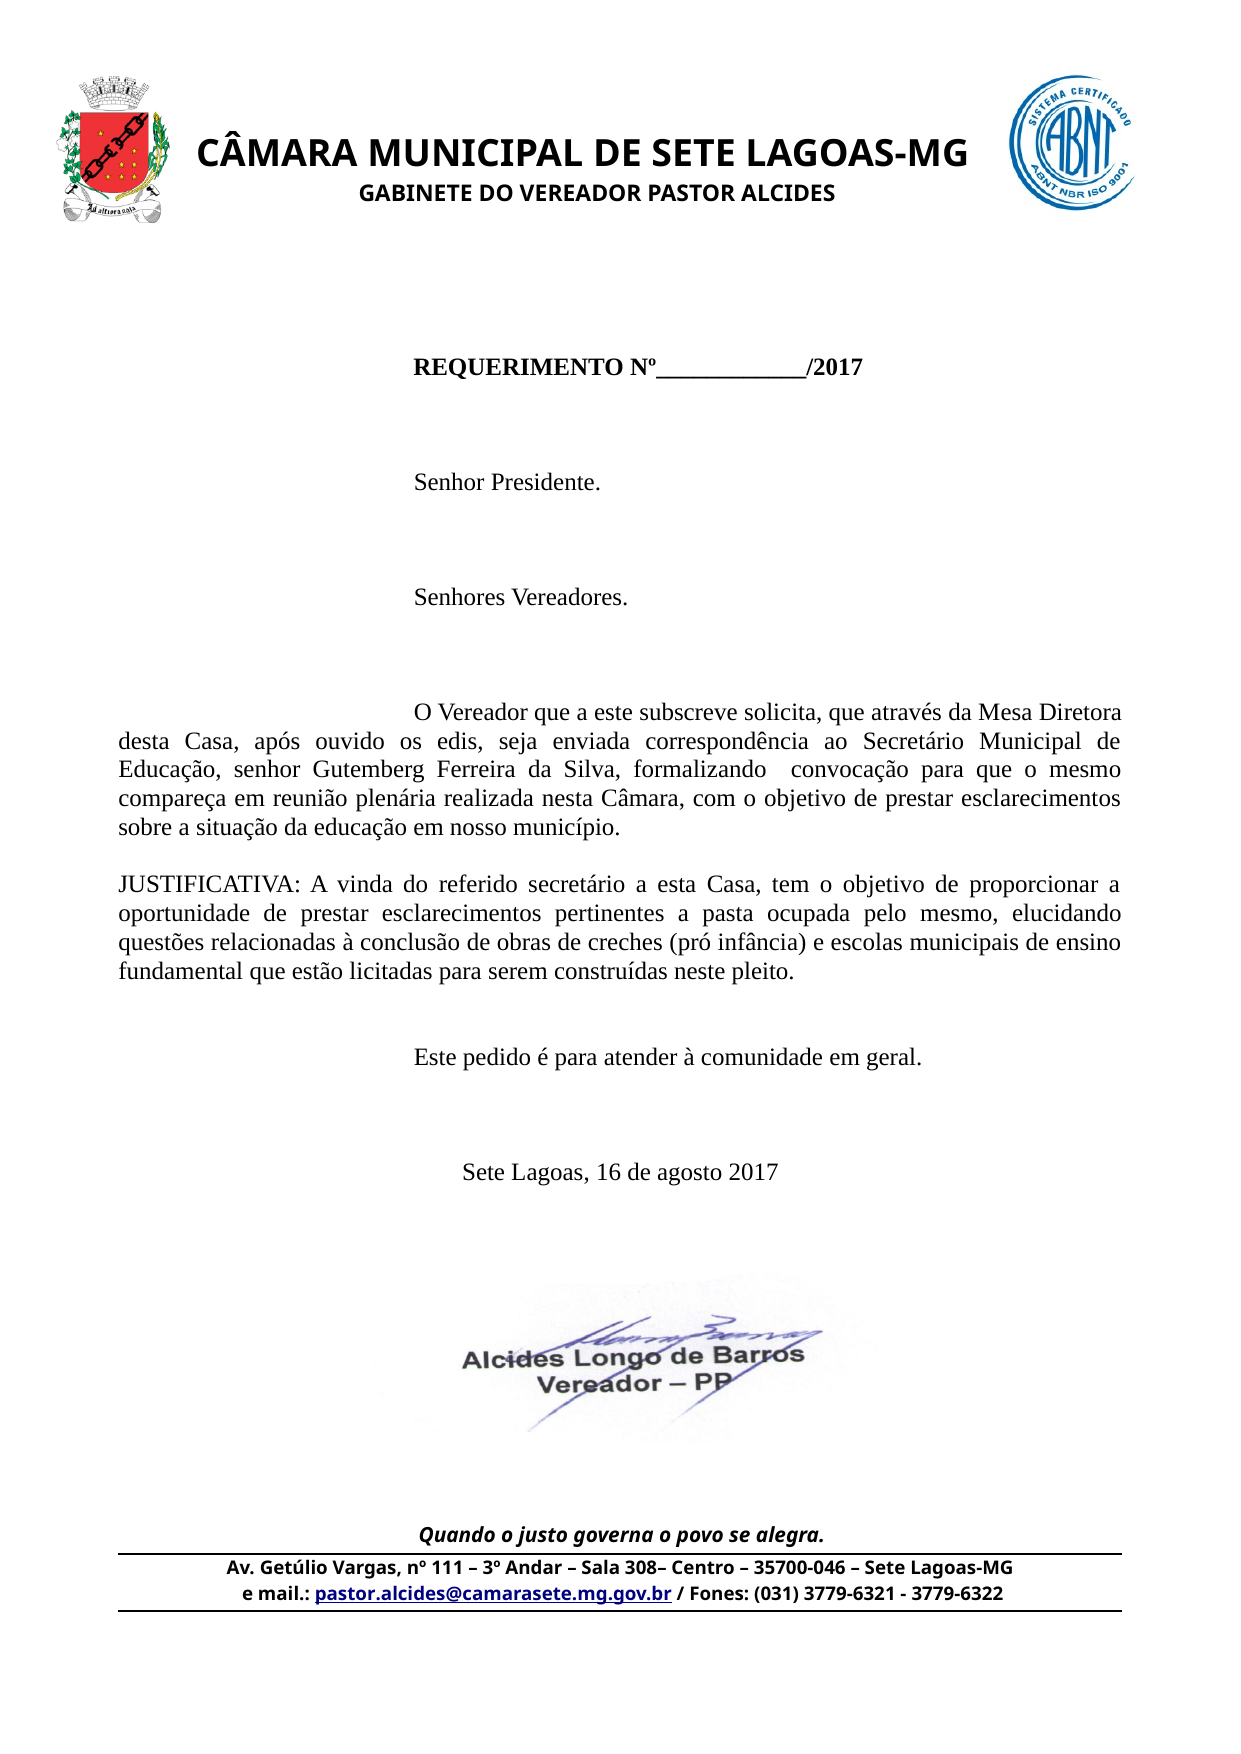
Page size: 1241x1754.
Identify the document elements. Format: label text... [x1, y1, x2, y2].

text Senhor Presidente. [118, 467, 1122, 496]
text O Vereador que a este subscreve solicita, que através da Mesa Diretora desta Casa, após ouvido os edis, seja enviada correspondência ao Secretário Municipal de Educação, senhor Gutemberg Ferreira da Silva, formalizando convocação para que o mesmo compareça em reunião plenária realizada nesta Câmara, com o objetivo de prestar esclarecimentos sobre a situação da educação em nosso município. [118, 697, 1122, 841]
text Sete Lagoas, 16 de agosto 2017 [118, 1157, 1122, 1186]
text JUSTIFICATIVA: A vinda do referido secretário a esta Casa, tem o objetivo de proporcionar a oportunidade de prestar esclarecimentos pertinentes a pasta ocupada pelo mesmo, elucidando questões relacionadas à conclusão de obras de creches (pró infância) e escolas municipais de ensino fundamental que estão licitadas para serem construídas neste pleito. [118, 869, 1122, 984]
text REQUERIMENTO Nº____________/2017 [339, 352, 1122, 381]
text Este pedido é para atender à comunidade em geral. [118, 1042, 1122, 1071]
text Senhores Vereadores. [118, 582, 1122, 611]
